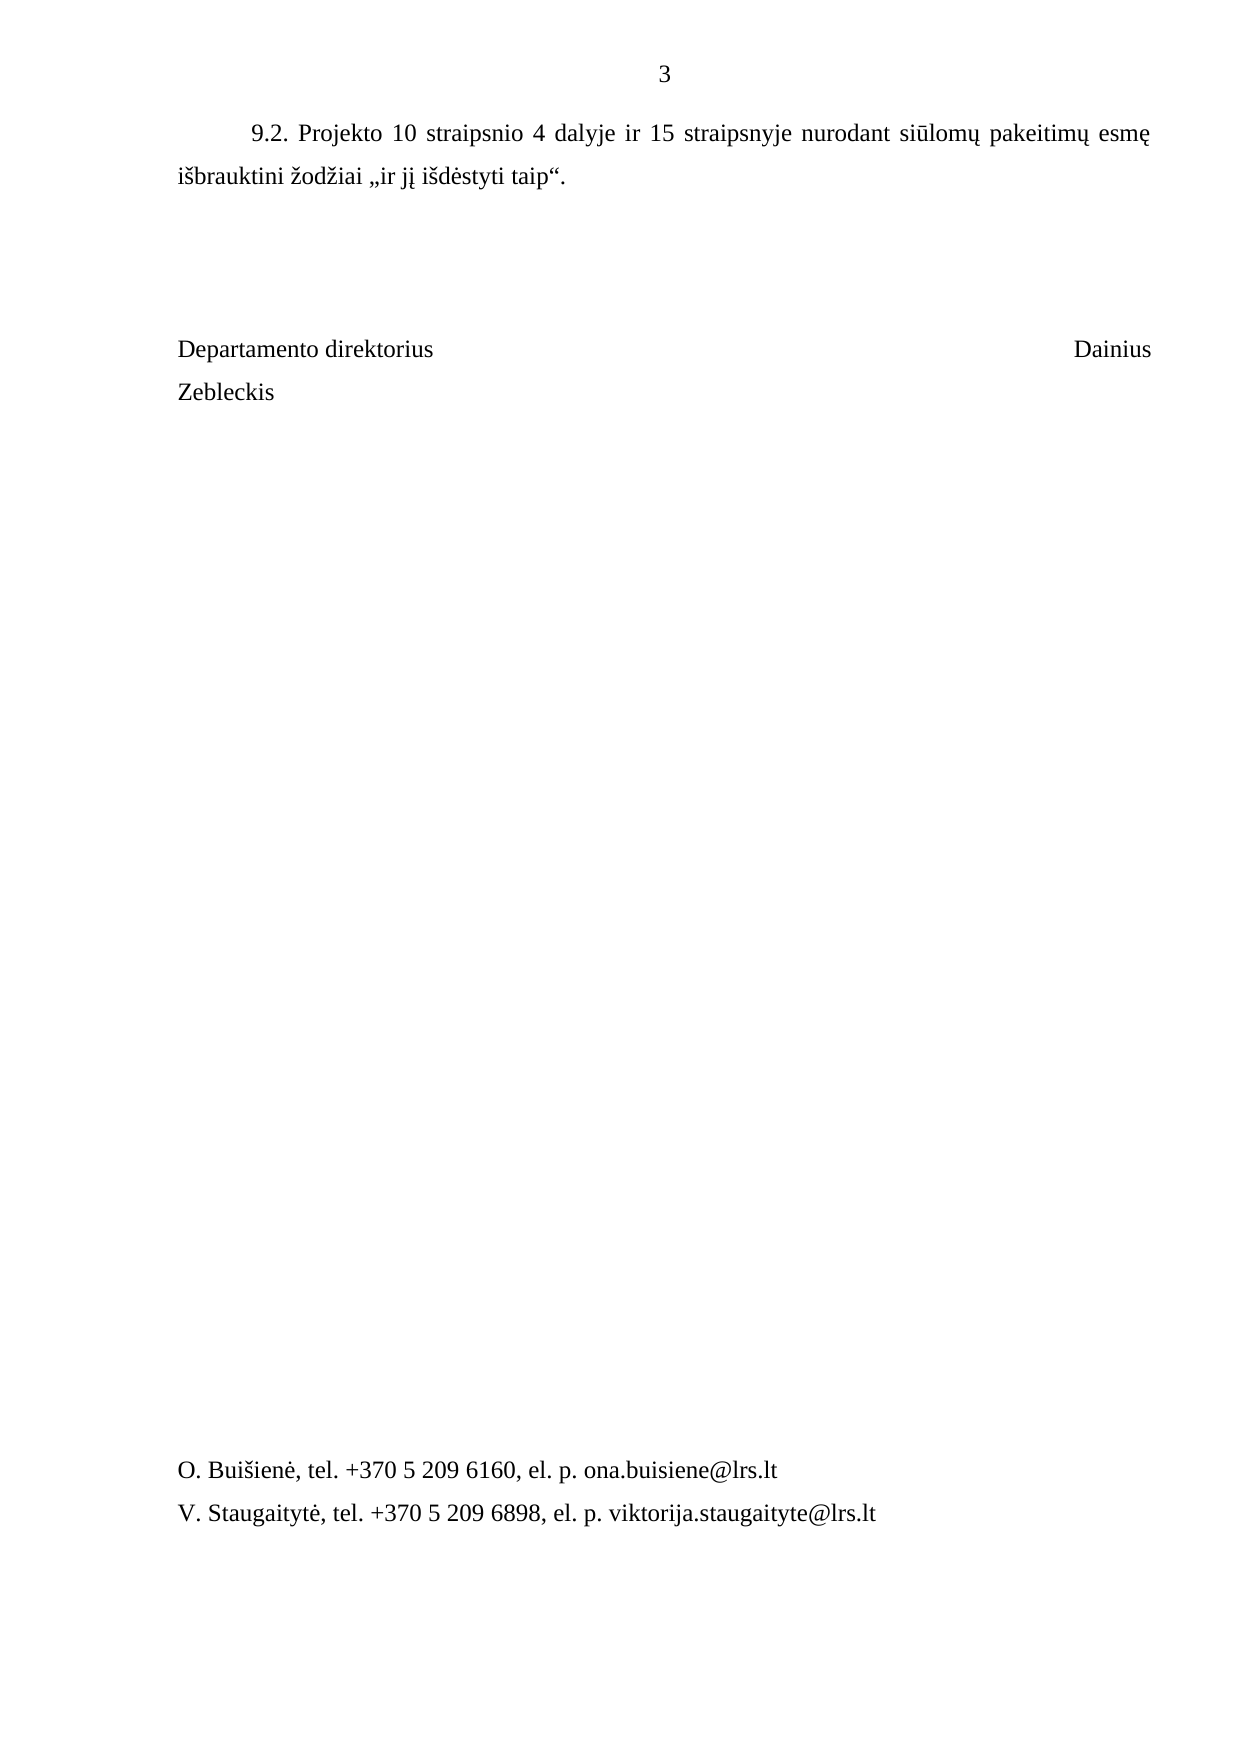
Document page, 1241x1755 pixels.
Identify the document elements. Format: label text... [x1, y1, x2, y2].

text V. Staugaitytė, tel. +370 5 209 6898, el. p. viktorija.staugaityte@lrs.lt [177, 1498, 1152, 1527]
text 9.2. Projekto 10 straipsnio 4 dalyje ir 15 straipsnyje nurodant siūlomų pakeitimų esmę išbrauktini žodžiai „ir jį išdėstyti taip“. [177, 118, 1152, 190]
text O. Buišienė, tel. +370 5 209 6160, el. p. ona.buisiene@lrs.lt [177, 1455, 1152, 1484]
text Departamento direktorius Dainius Zebleckis [177, 334, 1152, 406]
